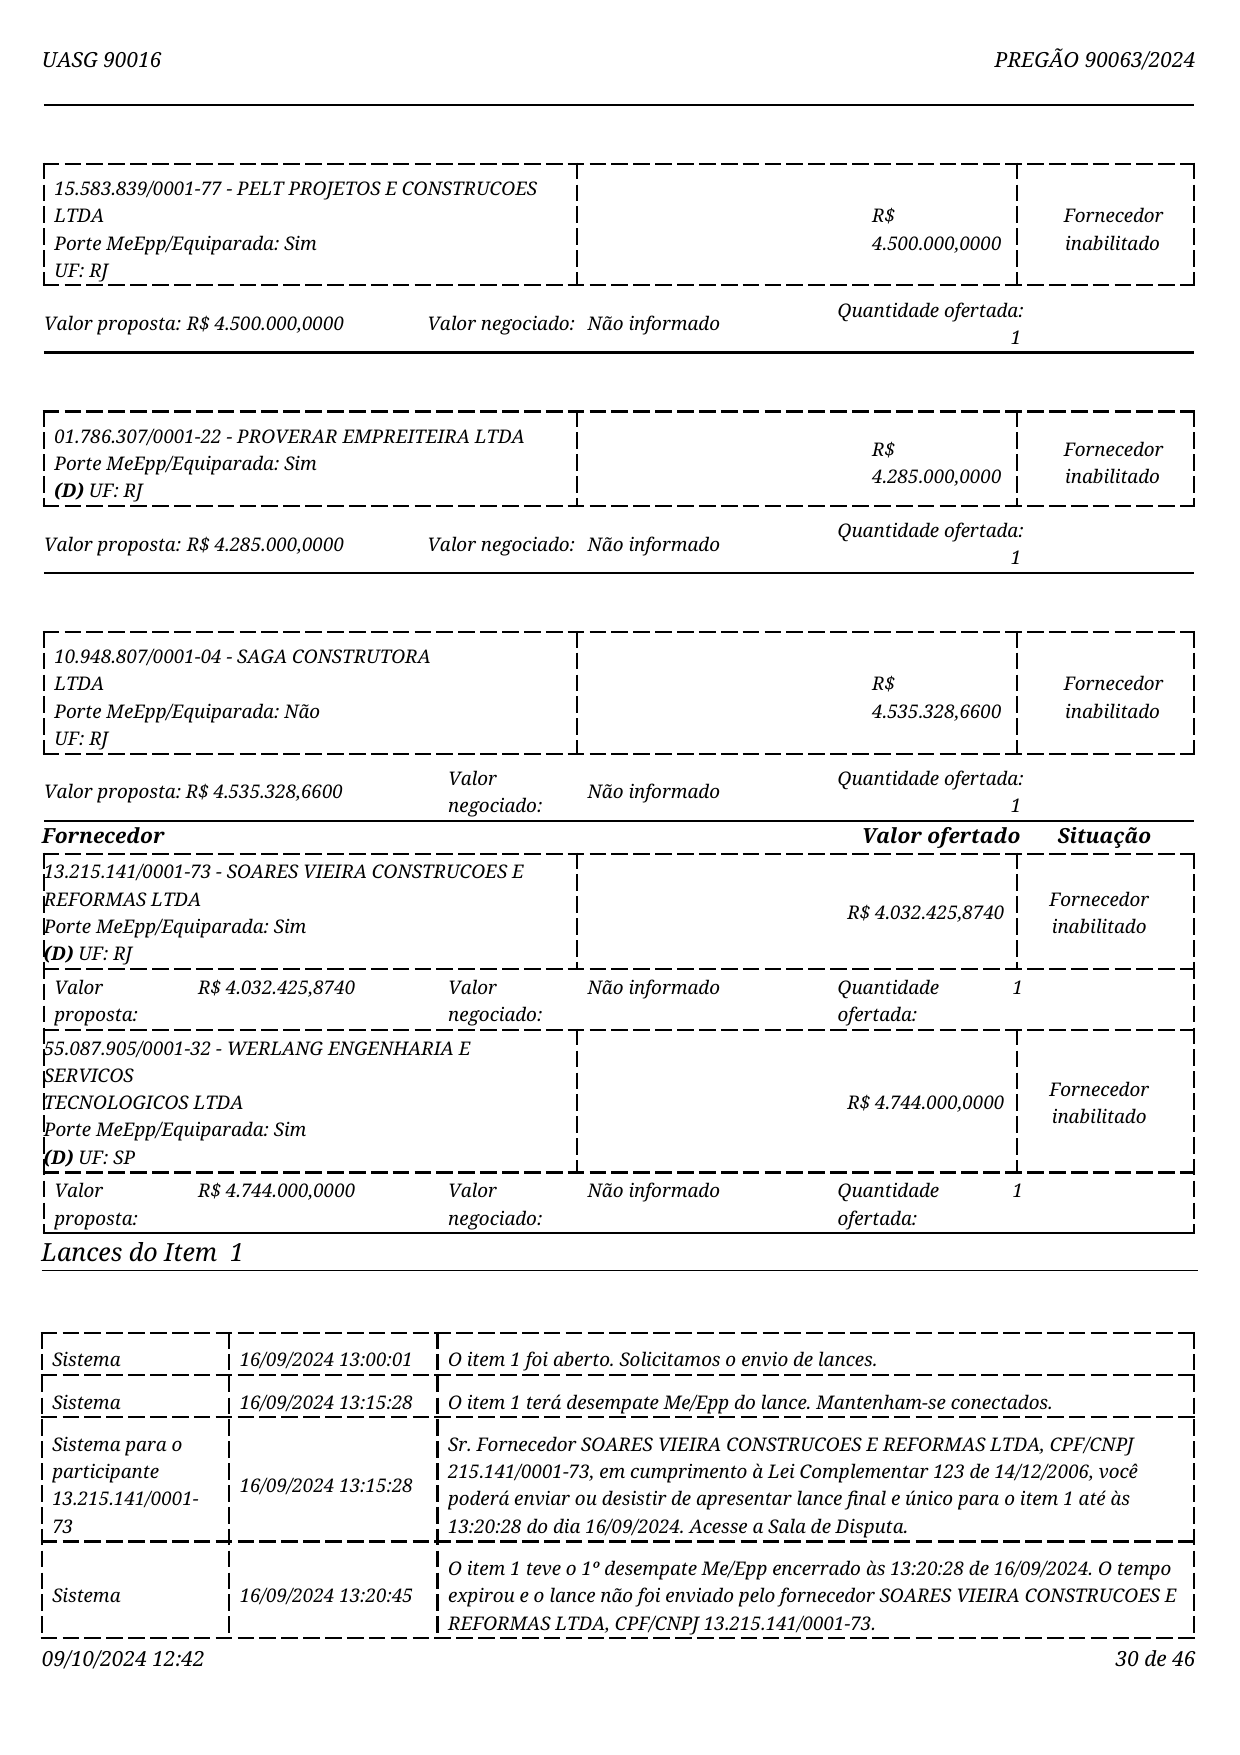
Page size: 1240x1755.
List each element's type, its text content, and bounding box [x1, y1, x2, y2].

table_cell O item 1 terá desempate Me/Epp do lance. Mantenham-se conectados. [438, 1374, 1194, 1416]
table_cell Valor proposta: R$ 4.285.000,0000 Valor negociado: [44, 505, 577, 572]
table_cell [1064, 354, 1194, 410]
table_cell Fornecedor inabilitado [1064, 410, 1194, 505]
table_cell [448, 631, 577, 752]
table_cell O item 1 teve o 1º desempate Me/Epp encerrado às 13:20:28 de 16/09/2024. O tempo expirou e o lance não foi enviado pelo fornecedor SOARES VIEIRA CONSTRUCOES E REFORMAS LTDA, CPF/CNPJ 13.215.141/0001-73. [438, 1540, 1194, 1637]
table_cell 15.583.839/0001-77 - PELT PROJETOS E CONSTRUCOES LTDA Porte MeEpp/Equiparada: Sim UF: RJ [44, 163, 577, 284]
table_cell Valor negociado: [448, 968, 587, 1029]
table_cell Não informado [577, 753, 837, 819]
table_cell [1064, 106, 1194, 163]
table_cell 1 [1013, 968, 1194, 1029]
table_cell 1 [1013, 1171, 1194, 1232]
table_header Fornecedor inabilitado [1017, 853, 1194, 968]
subtitle Fornecedor Valor ofertado Situação [42, 822, 1198, 850]
table_cell R$ 4.285.000,0000 [838, 410, 1017, 505]
table_cell Sistema [42, 1540, 229, 1637]
table_cell Valor proposta: R$ 4.500.000,0000 Valor negociado: [44, 284, 577, 351]
table_cell Fornecedor inabilitado [1064, 163, 1194, 284]
table_cell R$ 4.744.000,0000 [198, 1171, 448, 1232]
table_cell [1064, 284, 1194, 351]
table_cell 16/09/2024 13:15:28 [229, 1374, 437, 1416]
table_cell [838, 354, 1063, 410]
table_cell [577, 574, 837, 631]
table_cell 16/09/2024 13:20:45 [229, 1540, 437, 1637]
table_cell Não informado [588, 968, 787, 1029]
table_cell R$ 4.535.328,6600 [838, 631, 1017, 752]
table_cell [1017, 410, 1063, 505]
subtitle Lances do Item 1 [41, 1234, 1198, 1268]
table_cell Sistema para o participante 13.215.141/0001-73 [42, 1416, 229, 1540]
table_cell Valor proposta: [44, 1171, 198, 1232]
table_cell Não informado [577, 505, 837, 572]
table_cell 55.087.905/0001-32 - WERLANG ENGENHARIA E SERVICOS TECNOLOGICOS LTDA Porte MeEpp/Equiparada: Sim (D) UF: SP [44, 1029, 577, 1171]
table_cell [1064, 753, 1194, 819]
table_header 13.215.141/0001-73 - SOARES VIEIRA CONSTRUCOES E REFORMAS LTDA Porte MeEpp/Equiparada: Sim (D) UF: RJ [44, 853, 577, 968]
table_cell [577, 410, 837, 505]
table_cell [1064, 505, 1194, 572]
table_cell [1064, 574, 1194, 631]
table_cell [577, 631, 837, 752]
table_header R$ 4.032.425,8740 [577, 853, 1017, 968]
table_cell 10.948.807/0001-04 - SAGA CONSTRUTORA LTDA Porte MeEpp/Equiparada: Não UF: RJ [44, 631, 448, 752]
table_cell [44, 574, 577, 631]
table_cell Valor proposta: [44, 968, 198, 1029]
table_cell Quantidade ofertada: [788, 1171, 1012, 1232]
table_cell [1017, 631, 1063, 752]
table_cell [838, 106, 1063, 163]
table_cell Valor negociado: [448, 1171, 587, 1232]
table_cell Fornecedor inabilitado [1064, 631, 1194, 752]
table_cell Fornecedor inabilitado [1017, 1029, 1194, 1171]
table_cell Quantidade ofertada: 1 [838, 284, 1063, 351]
table_cell 01.786.307/0001-22 - PROVERAR EMPREITEIRA LTDA Porte MeEpp/Equiparada: Sim (D) UF: RJ [44, 410, 577, 505]
table_cell [577, 106, 837, 163]
table_header Sistema [42, 1332, 229, 1374]
table_cell Valor negociado: [448, 753, 577, 819]
table_cell R$ 4.744.000,0000 [577, 1029, 1017, 1171]
table_cell Não informado [577, 284, 837, 351]
table_cell Valor proposta: R$ 4.535.328,6600 [44, 753, 448, 819]
table_header 16/09/2024 13:00:01 [229, 1332, 437, 1374]
table_cell [577, 163, 837, 284]
table_cell [577, 354, 837, 410]
table_header O item 1 foi aberto. Solicitamos o envio de lances. [438, 1332, 1194, 1374]
table_cell Sr. Fornecedor SOARES VIEIRA CONSTRUCOES E REFORMAS LTDA, CPF/CNPJ 215.141/0001-73, em cumprimento à Lei Complementar 123 de 14/12/2006, você poderá enviar ou desistir de apresentar lance final e único para o item 1 até às 13:20:28 do dia 16/09/2024. Acesse a Sala de Disputa. [438, 1416, 1194, 1540]
table_cell Quantidade ofertada: [788, 968, 1012, 1029]
table_cell [838, 574, 1063, 631]
table_cell [44, 354, 577, 410]
table_cell R$ 4.032.425,8740 [198, 968, 448, 1029]
table_cell Quantidade ofertada: 1 [838, 505, 1063, 572]
table_cell Quantidade ofertada: 1 [838, 753, 1063, 819]
table_cell R$ 4.500.000,0000 [838, 163, 1017, 284]
table_cell [1017, 163, 1063, 284]
table_cell [44, 106, 577, 163]
table_cell Não informado [588, 1171, 787, 1232]
table_cell 16/09/2024 13:15:28 [229, 1416, 437, 1540]
table_cell Sistema [42, 1374, 229, 1416]
